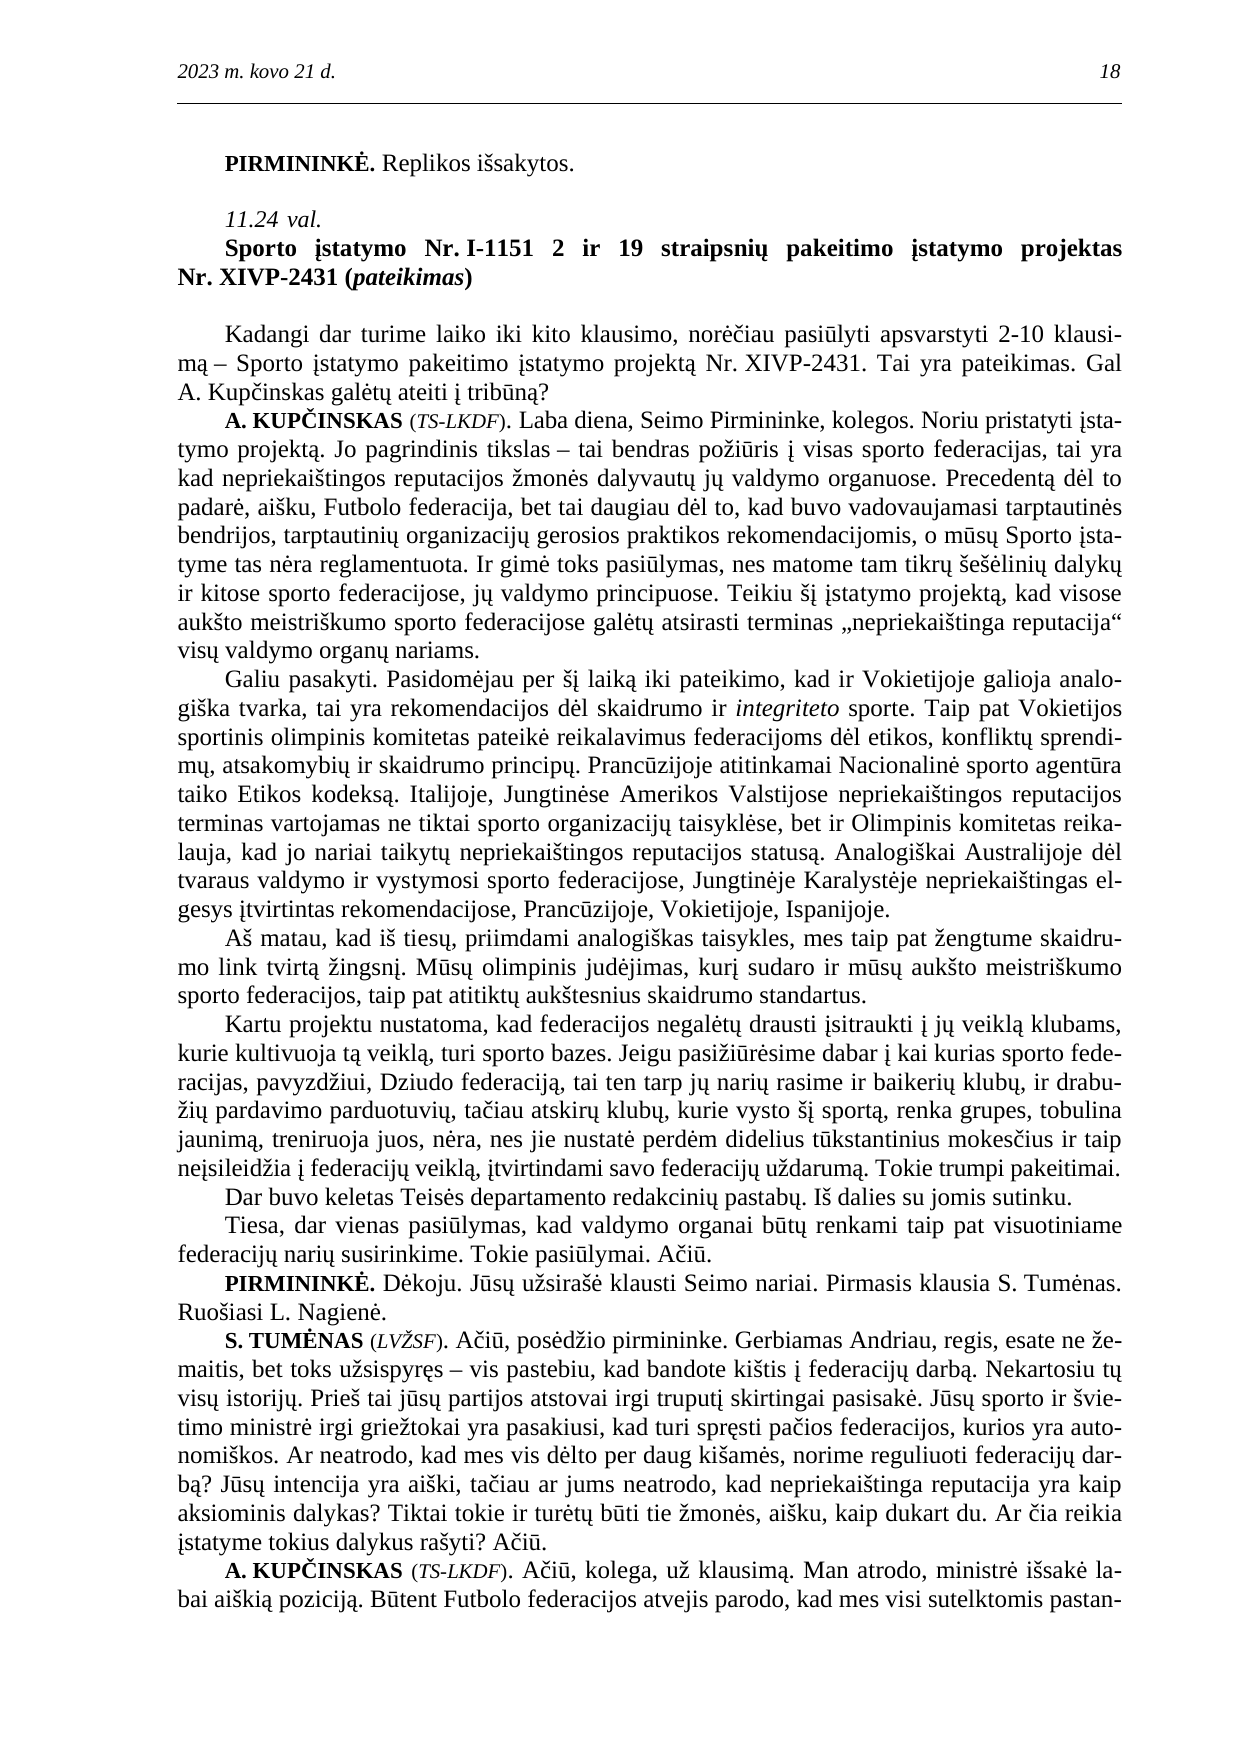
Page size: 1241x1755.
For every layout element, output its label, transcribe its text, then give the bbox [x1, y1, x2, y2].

text PIRMININKĖ. Re­pli­kos iš­sa­ky­tos. [177, 148, 1122, 176]
text Ga­liu pa­sa­ky­ti. Pa­si­do­mė­jau per šį lai­ką iki pa­tei­ki­mo, kad ir Vo­kie­ti­jo­je ga­lio­ja ana­lo­giš­ka tvar­ka, tai yra re­ko­men­da­ci­jos dėl skaid­ru­mo ir in­teg­ri­te­to spor­te. Taip pat Vo­kie­ti­jos spor­ti­nis olim­pi­nis ko­mi­te­tas pa­tei­kė rei­ka­la­vi­mus fe­de­ra­ci­joms dėl eti­kos, kon­flik­tų spren­di­mų, at­sa­ko­my­bių ir skaid­ru­mo prin­ci­pų. Pran­cū­zi­jo­je ati­tin­ka­mai Na­cio­na­li­nė spor­to agen­tū­ra tai­ko Eti­kos ko­dek­są. Ita­li­jo­je, Jung­ti­nė­se Ame­ri­kos Vals­ti­jo­se ne­pri­ekaiš­tin­gos re­pu­ta­ci­jos ter­mi­nas var­to­ja­mas ne tik­tai spor­to or­ga­ni­za­ci­jų tai­syk­lė­se, bet ir Olim­pi­nis ko­mi­te­tas rei­ka­lau­ja, kad jo na­riai tai­ky­tų ne­pri­ekaiš­tin­gos re­pu­ta­ci­jos sta­tu­są. Ana­lo­giš­kai Aust­ra­li­jo­je dėl tva­raus val­dy­mo ir vys­ty­mo­si spor­to fe­de­ra­ci­jo­se, Jung­ti­nė­je Ka­ra­lys­tė­je ne­pri­ekaiš­tin­gas el­ge­sys įtvir­tin­tas re­ko­men­da­ci­jo­se, Pran­cū­zi­jo­je, Vo­kie­ti­jo­je, Is­pa­ni­jo­je. [177, 664, 1122, 923]
text Ka­dan­gi dar tu­ri­me lai­ko iki ki­to klau­si­mo, no­rė­čiau pa­siū­ly­ti ap­svars­ty­ti 2-10 klau­si­mą – Spor­to įsta­ty­mo pa­kei­ti­mo įstatymo pro­jek­tą Nr. XIVP-2431. Tai yra pa­tei­ki­mas. Gal A. Kup­čin­s­kas ga­lė­tų at­ei­ti į tri­bū­ną? [177, 319, 1122, 405]
text Dar bu­vo ke­le­tas Tei­sės de­par­ta­men­to re­dak­ci­nių pa­sta­bų. Iš da­lies su jo­mis su­tin­ku. [177, 1182, 1122, 1210]
text Tie­sa, dar vie­nas pa­siū­ly­mas, kad val­dy­mo or­ga­nai bū­tų ren­ka­mi taip pat vi­suo­ti­nia­me fe­de­ra­ci­jų na­rių su­si­rin­ki­me. To­kie pa­siū­ly­mai. Ačiū. [177, 1210, 1122, 1268]
text A. KUPČINSKAS (TS-LKDF). Ačiū, ko­le­ga, už klau­si­mą. Man at­ro­do, mi­nist­rė iš­sa­kė la­bai aiš­kią po­zi­ci­ją. Bū­tent Fut­bo­lo fe­de­ra­ci­jos at­ve­jis pa­ro­do, kad mes vi­si su­telk­to­mis pa­stan­ [177, 1555, 1122, 1613]
text Kar­tu pro­jek­tu nu­sta­to­ma, kad fe­de­ra­ci­jos ne­ga­lė­tų draus­ti įsi­trauk­ti į jų veik­lą klu­bams, ku­rie kul­ti­vuo­ja tą veik­lą, tu­ri spor­to ba­zes. Jei­gu pa­si­žiū­rė­si­me da­bar į kai ku­rias spor­to fe­de­ra­ci­jas, pa­vyz­džiui, Dziu­do fe­de­ra­ci­ją, tai ten tarp jų na­rių ra­si­me ir bai­ke­rių klu­bų, ir dra­bu­žių par­da­vi­mo par­duo­tu­vių, ta­čiau at­ski­rų klu­bų, ku­rie vys­to šį spor­tą, ren­ka gru­pes, to­bu­li­na jau­ni­mą, tre­ni­ruo­ja juos, nė­ra, nes jie nu­sta­tė per­dėm di­de­lius tūks­tan­ti­nius mo­kes­čius ir taip ne­įsi­lei­džia į fe­de­ra­ci­jų veik­lą, įtvir­tin­da­mi sa­vo fe­de­ra­ci­jų už­da­ru­mą. To­kie trum­pi pa­kei­ti­mai. [177, 1009, 1122, 1182]
text Spor­to įsta­ty­mo Nr. I-1151 2 ir 19 straips­nių pa­kei­ti­mo įsta­ty­mo pro­jek­tas Nr. XIVP-2431 (pa­tei­ki­mas) [177, 233, 1122, 290]
text A. KUPČINSKAS (TS-LKDF). La­ba die­na, Sei­mo Pir­mi­nin­ke, ko­le­gos. No­riu pri­sta­ty­ti įsta­ty­mo pro­jek­tą. Jo pa­grin­di­nis tiks­las – tai ben­dras po­žiū­ris į vi­sas spor­to fe­de­ra­ci­jas, tai yra kad ne­pri­ekaiš­tin­gos re­pu­ta­ci­jos žmo­nės da­ly­vau­tų jų val­dy­mo or­ga­nuo­se. Pre­ce­den­tą dėl to pa­da­rė, aiš­ku, Fut­bo­lo fe­de­ra­ci­ja, bet tai dau­giau dėl to, kad bu­vo va­do­vau­ja­ma­si tarp­tau­ti­nės ben­dri­jos, tarp­tau­ti­nių or­ga­ni­za­ci­jų ge­ro­sios prak­ti­kos re­ko­men­da­ci­jo­mis, o mū­sų Spor­to įsta­ty­me tas nė­ra reg­la­men­tuo­ta. Ir gi­mė toks pa­siū­ly­mas, nes ma­to­me tam tik­rų še­šė­li­nių da­ly­kų ir ki­to­se spor­to fe­de­ra­ci­jo­se, jų val­dy­mo prin­ci­puo­se. Tei­kiu šį įsta­ty­mo pro­jek­tą, kad vi­so­se aukš­to meist­riš­ku­mo spor­to fe­de­ra­ci­jo­se ga­lė­tų at­si­ras­ti ter­mi­nas „ne­pri­ekaiš­tin­ga re­pu­ta­ci­ja“ vi­sų val­dy­mo or­ga­nų na­riams. [177, 405, 1122, 664]
text S. TUMĖNAS (LVŽSF). Ačiū, po­sė­džio pir­mi­nin­ke. Ger­bia­mas An­driau, re­gis, esa­te ne že­mai­tis, bet toks už­si­spy­ręs – vis pa­ste­biu, kad ban­do­te kiš­tis į fe­de­ra­ci­jų dar­bą. Ne­kar­to­siu tų vi­sų is­to­ri­jų. Prieš tai jū­sų par­ti­jos at­sto­vai ir­gi tru­pu­tį skir­tin­gai pa­si­sa­kė. Jū­sų spor­to ir švie­ti­mo mi­nist­rė ir­gi griež­to­kai yra pa­sa­kiu­si, kad tu­ri spręs­ti pa­čios fe­de­ra­ci­jos, ku­rios yra au­to­no­miš­kos. Ar ne­at­ro­do, kad mes vis dėl­to per daug ki­ša­mės, no­ri­me re­gu­liuo­ti fe­de­ra­ci­jų dar­bą? Jū­sų in­ten­ci­ja yra aiš­ki, ta­čiau ar jums ne­at­ro­do, kad ne­pri­ekaiš­tin­ga re­pu­ta­ci­ja yra kaip ak­sio­mi­nis da­ly­kas? Tik­tai to­kie ir tu­rė­tų bū­ti tie žmo­nės, aiš­ku, kaip du­kart du. Ar čia rei­kia įsta­ty­me to­kius da­ly­kus ra­šy­ti? Ačiū. [177, 1325, 1122, 1555]
text Aš ma­tau, kad iš tie­sų, pri­im­da­mi ana­lo­giš­kas tai­syk­les, mes taip pat ženg­tu­me skaid­ru­mo link tvir­tą žings­nį. Mū­sų olim­pi­nis ju­dė­ji­mas, ku­rį su­da­ro ir mū­sų aukš­to meist­riš­ku­mo spor­to fe­de­ra­ci­jos, taip pat ati­tik­tų aukš­tes­nius skaid­ru­mo stan­dar­tus. [177, 923, 1122, 1009]
text PIRMININKĖ. Dė­ko­ju. Jū­sų už­si­ra­šė klaus­ti Sei­mo na­riai. Pir­ma­sis klau­sia S. Tu­mė­nas. Ruo­šia­si L. Na­gie­nė. [177, 1268, 1122, 1325]
text 11.24 val. [224, 205, 1122, 233]
